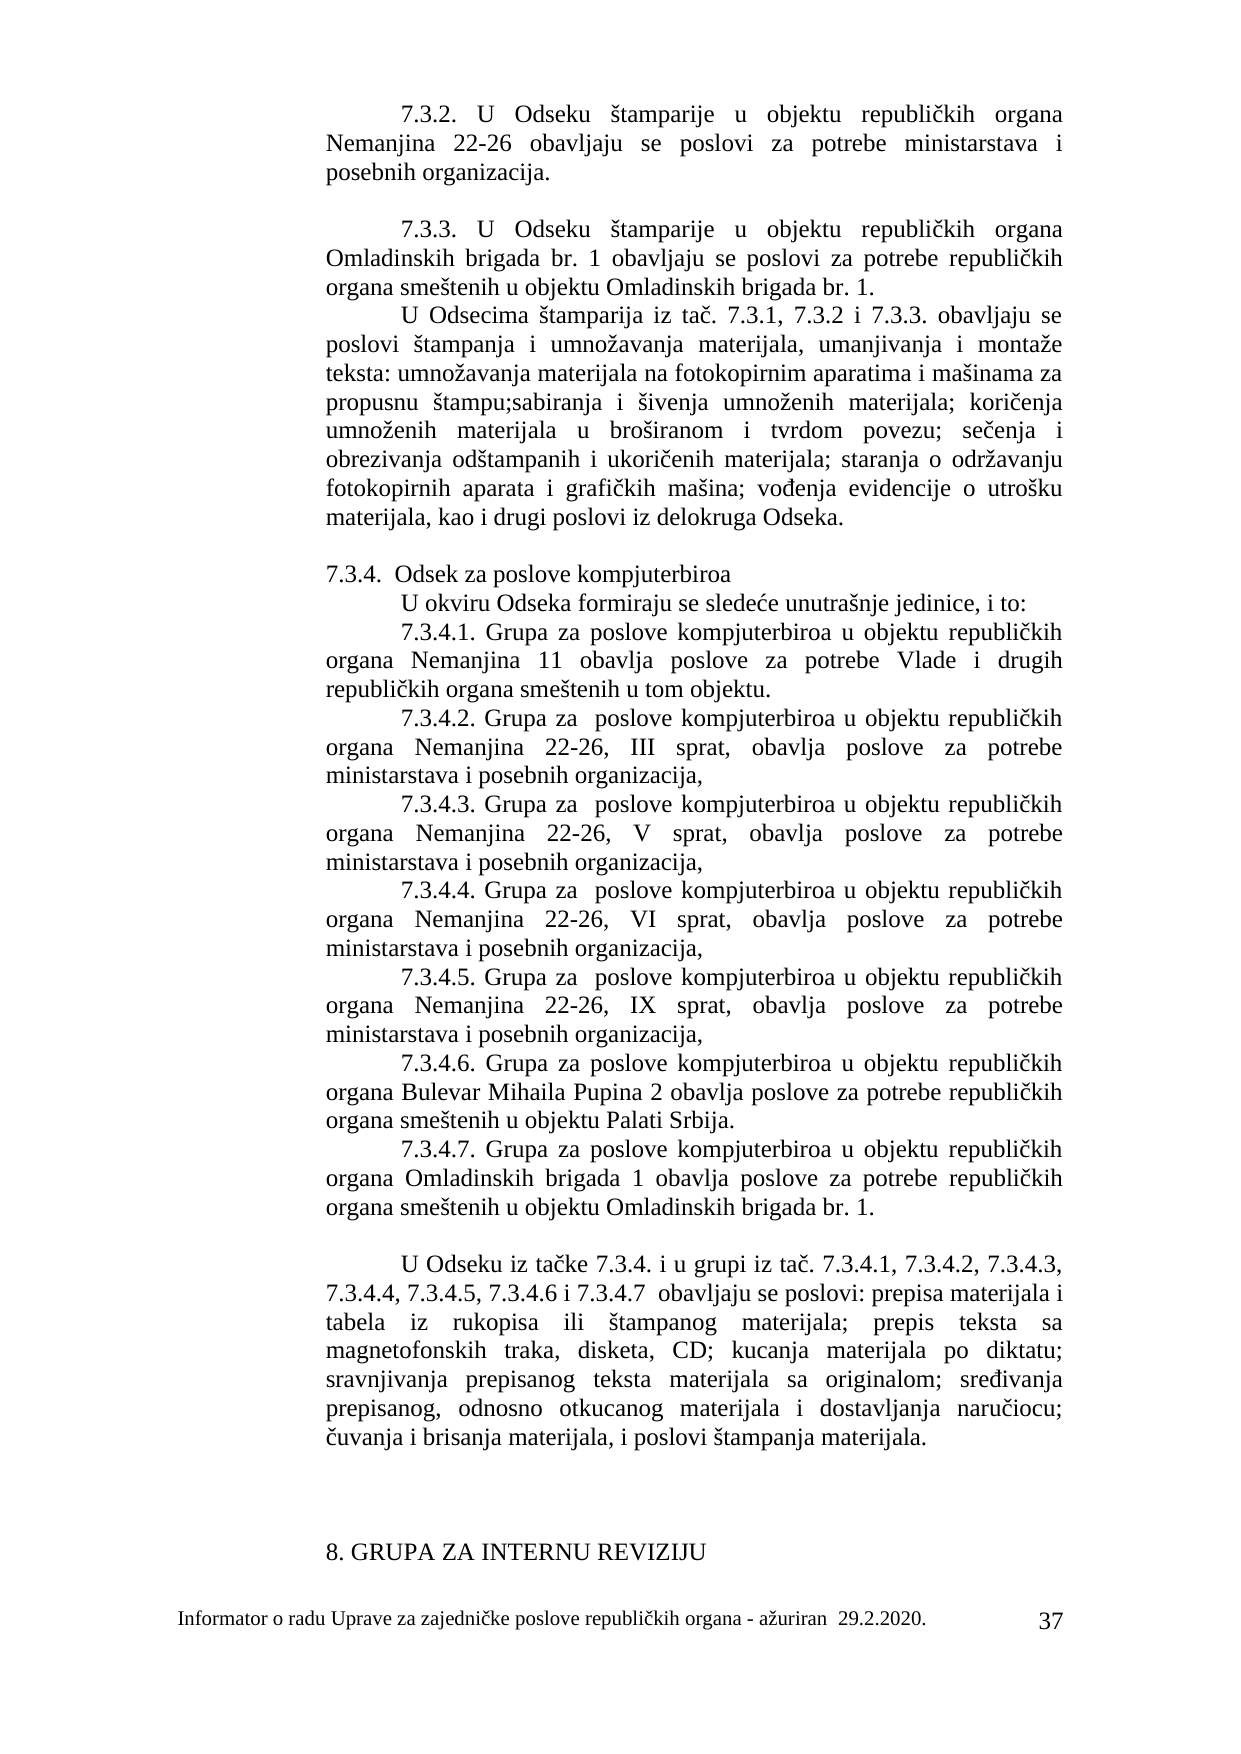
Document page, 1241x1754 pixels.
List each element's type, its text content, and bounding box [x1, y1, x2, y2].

text 7.3.4. Odsek za poslove kompjuterbiroa [326, 559, 1063, 588]
text U Odsecima štamparija iz tač. 7.3.1, 7.3.2 i 7.3.3. obavljaju se poslovi štampanja i umnožavanja materijala, umanjivanja i montaže teksta: umnožavanja materijala na fotokopirnim aparatima i mašinama za propusnu štampu;sabiranja i šivenja umnoženih materijala; koričenja umnoženih materijala u broširanom i tvrdom povezu; sečenja i obrezivanja odštampanih i ukoričenih materijala; staranja o održavanju fotokopirnih aparata i grafičkih mašina; vođenja evidencije o utrošku materijala, kao i drugi poslovi iz delokruga Odseka. [326, 300, 1063, 530]
text 7.3.2. U Odseku štamparije u objektu republičkih organa Nemanjina 22-26 obavljaju se poslovi za potrebe ministarstava i posebnih organizacija. [326, 99, 1063, 185]
text 7.3.4.3. Grupa za poslove kompjuterbiroa u objektu republičkih organa Nemanjina 22-26, V sprat, obavlja poslove za potrebe ministarstava i posebnih organizacija, [326, 789, 1063, 875]
text U Odseku iz tačke 7.3.4. i u grupi iz tač. 7.3.4.1, 7.3.4.2, 7.3.4.3, 7.3.4.4, 7.3.4.5, 7.3.4.6 i 7.3.4.7 obavljaju se poslovi: prepisa materijala i tabela iz rukopisa ili štampanog materijala; prepis teksta sa magnetofonskih traka, disketa, CD; kucanja materijala po diktatu; sravnjivanja prepisanog teksta materijala sa originalom; sređivanja prepisanog, odnosno otkucanog materijala i dostavljanja naručiocu; čuvanja i brisanja materijala, i poslovi štampanja materijala. [326, 1249, 1063, 1450]
text 8. GRUPA ZA INTERNU REVIZIJU [326, 1537, 1063, 1565]
text 7.3.4.1. Grupa za poslove kompjuterbiroa u objektu republičkih organa Nemanjina 11 obavlja poslove za potrebe Vlade i drugih republičkih organa smeštenih u tom objektu. [326, 617, 1063, 703]
text 7.3.4.4. Grupa za poslove kompjuterbiroa u objektu republičkih organa Nemanjina 22-26, VI sprat, obavlja poslove za potrebe ministarstava i posebnih organizacija, [326, 875, 1063, 962]
text U okviru Odseka formiraju se sledeće unutrašnje jedinice, i to: [326, 588, 1063, 617]
text 7.3.4.7. Grupa za poslove kompjuterbiroa u objektu republičkih organa Omladinskih brigada 1 obavlja poslove za potrebe republičkih organa smeštenih u objektu Omladinskih brigada br. 1. [326, 1134, 1063, 1220]
text 7.3.4.5. Grupa za poslove kompjuterbiroa u objektu republičkih organa Nemanjina 22-26, IX sprat, obavlja poslove za potrebe ministarstava i posebnih organizacija, [326, 962, 1063, 1048]
text 7.3.3. U Odseku štamparije u objektu republičkih organa Omladinskih brigada br. 1 obavljaju se poslovi za potrebe republičkih organa smeštenih u objektu Omladinskih brigada br. 1. [326, 214, 1063, 300]
text 7.3.4.2. Grupa za poslove kompjuterbiroa u objektu republičkih organa Nemanjina 22-26, III sprat, obavlja poslove za potrebe ministarstava i posebnih organizacija, [326, 703, 1063, 789]
text 7.3.4.6. Grupa za poslove kompjuterbiroa u objektu republičkih organa Bulevar Mihaila Pupina 2 obavlja poslove za potrebe republičkih organa smeštenih u objektu Palati Srbija. [326, 1048, 1063, 1134]
